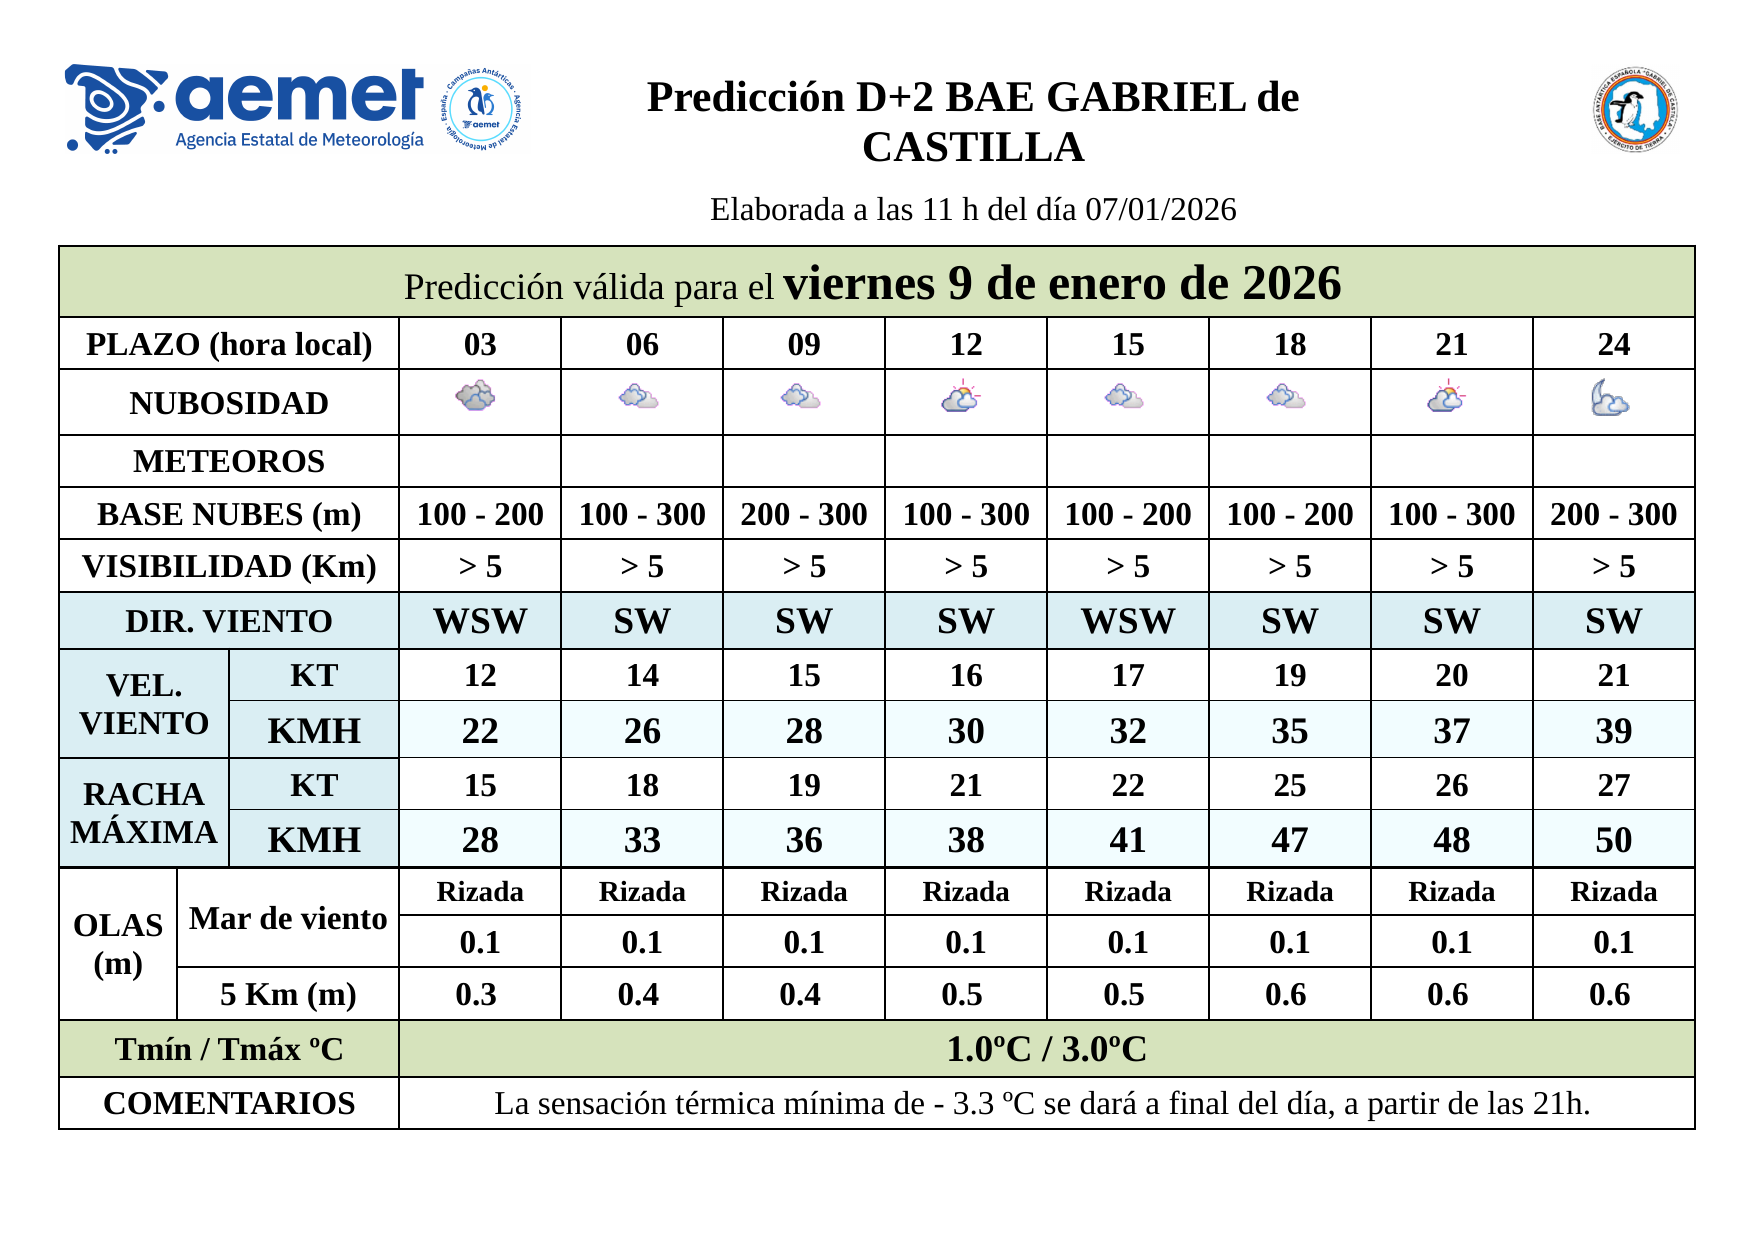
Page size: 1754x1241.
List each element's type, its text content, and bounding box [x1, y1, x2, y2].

table_cell 0.3 [400, 968, 560, 1018]
table_cell SW [1372, 593, 1532, 648]
table_cell 20 [1372, 650, 1532, 700]
table_cell 39 [1534, 701, 1694, 757]
table_cell Rizada [1372, 869, 1532, 914]
picture [615, 376, 660, 421]
table_cell 15 [1048, 318, 1208, 368]
table_cell 100 - 200 [1210, 488, 1370, 538]
picture [64, 64, 532, 154]
picture [1587, 376, 1632, 421]
table_cell 5 Km (m) [178, 968, 398, 1018]
table_cell [1048, 370, 1208, 434]
table_cell SW [724, 593, 884, 648]
table_cell WSW [400, 593, 560, 648]
table_cell 0.1 [400, 916, 560, 966]
table_cell 18 [562, 758, 722, 809]
table_cell 19 [724, 758, 884, 809]
table_cell [724, 370, 884, 434]
table_cell 48 [1372, 810, 1532, 866]
table_cell WSW [1048, 593, 1208, 648]
picture [939, 376, 984, 421]
picture [1425, 376, 1470, 421]
table_cell 0.1 [1048, 916, 1208, 966]
table_cell Rizada [724, 869, 884, 914]
table_cell 30 [886, 701, 1046, 757]
picture [1101, 376, 1146, 421]
table_cell 12 [400, 650, 560, 700]
table_cell 0.1 [1534, 916, 1694, 966]
table_cell [1534, 436, 1694, 486]
table_cell BASE NUBES (m) [60, 488, 398, 538]
table_cell SW [1534, 593, 1694, 648]
table_cell 03 [400, 318, 560, 368]
table_cell 21 [886, 758, 1046, 809]
table_cell 0.6 [1534, 968, 1694, 1018]
table_cell 0.6 [1372, 968, 1532, 1018]
table_cell 24 [1534, 318, 1694, 368]
table_cell 0.1 [562, 916, 722, 966]
table_cell La sensación térmica mínima de - 3.3 ºC se dará a final del día, a partir de las 21h. [400, 1078, 1694, 1128]
table_cell 32 [1048, 701, 1208, 757]
table_cell > 5 [1210, 540, 1370, 591]
table_cell 21 [1534, 650, 1694, 700]
table_cell 14 [562, 650, 722, 700]
table_header [1410, 59, 1694, 233]
table_cell 100 - 300 [886, 488, 1046, 538]
table_cell 28 [724, 701, 884, 757]
table_cell SW [1210, 593, 1370, 648]
table_cell VISIBILIDAD (Km) [60, 540, 398, 591]
table_cell > 5 [724, 540, 884, 591]
table_cell 0.4 [724, 968, 884, 1018]
table_cell 26 [1372, 758, 1532, 809]
table_cell 27 [1534, 758, 1694, 809]
table_cell [1048, 436, 1208, 486]
table_cell 06 [562, 318, 722, 368]
table_cell OLAS (m) [60, 869, 176, 1018]
table_cell 21 [1372, 318, 1532, 368]
table_cell 0.5 [1048, 968, 1208, 1018]
table_cell KMH [230, 810, 398, 866]
picture [777, 376, 823, 421]
table_cell > 5 [1372, 540, 1532, 591]
table_cell COMENTARIOS [60, 1078, 398, 1128]
picture [1590, 64, 1681, 154]
table_cell 36 [724, 810, 884, 866]
table_cell 0.1 [1210, 916, 1370, 966]
table_cell 22 [1048, 758, 1208, 809]
table_cell [1210, 436, 1370, 486]
table_cell [562, 370, 722, 434]
table_cell 100 - 200 [400, 488, 560, 538]
table_cell 19 [1210, 650, 1370, 700]
table_cell 15 [400, 758, 560, 809]
table_cell KMH [230, 701, 398, 757]
table_cell [886, 436, 1046, 486]
table_cell KT [230, 650, 398, 700]
table_cell 22 [400, 701, 560, 757]
table_cell Rizada [1534, 869, 1694, 914]
table_cell 0.1 [886, 916, 1046, 966]
table_cell [724, 436, 884, 486]
table_cell 16 [886, 650, 1046, 700]
table_cell 100 - 300 [562, 488, 722, 538]
table_header Predicción D+2 BAE GABRIEL de CASTILLA [537, 59, 1410, 183]
table_cell 18 [1210, 318, 1370, 368]
table_cell Elaborada a las 11 h del día 07/01/2026 [537, 183, 1410, 233]
table_cell SW [886, 593, 1046, 648]
table_cell 0.1 [724, 916, 884, 966]
table_cell Rizada [1210, 869, 1370, 914]
table_cell 0.4 [562, 968, 722, 1018]
table_header [59, 59, 537, 233]
table_cell 28 [400, 810, 560, 866]
table_cell 50 [1534, 810, 1694, 866]
table_cell Rizada [886, 869, 1046, 914]
table_cell SW [562, 593, 722, 648]
table_cell 47 [1210, 810, 1370, 866]
table_cell 100 - 300 [1372, 488, 1532, 538]
table_cell [400, 436, 560, 486]
table_cell METEOROS [60, 436, 398, 486]
table_cell > 5 [1534, 540, 1694, 591]
table_cell [886, 370, 1046, 434]
table_cell 33 [562, 810, 722, 866]
picture [453, 376, 499, 421]
table_cell 0.1 [1372, 916, 1532, 966]
table_cell 200 - 300 [724, 488, 884, 538]
table_cell Rizada [562, 869, 722, 914]
table_cell Mar de viento [178, 869, 398, 966]
table_cell [400, 370, 560, 434]
table_cell 12 [886, 318, 1046, 368]
table_cell 26 [562, 701, 722, 757]
table_cell 100 - 200 [1048, 488, 1208, 538]
table_header Predicción válida para el viernes 9 de enero de 2026 [60, 247, 1694, 316]
table_cell DIR. VIENTO [60, 593, 398, 648]
table_cell > 5 [886, 540, 1046, 591]
table_cell [1372, 436, 1532, 486]
table_cell 35 [1210, 701, 1370, 757]
table_cell Rizada [1048, 869, 1208, 914]
table_cell > 5 [1048, 540, 1208, 591]
table_cell PLAZO (hora local) [60, 318, 398, 368]
table_cell 09 [724, 318, 884, 368]
table_cell > 5 [400, 540, 560, 591]
table_cell [1210, 370, 1370, 434]
table_cell 200 - 300 [1534, 488, 1694, 538]
table_cell VEL. VIENTO [60, 650, 228, 757]
table_cell 15 [724, 650, 884, 700]
table_cell 1.0ºC / 3.0ºC [400, 1021, 1694, 1076]
table_cell [1372, 370, 1532, 434]
table_cell 0.5 [886, 968, 1046, 1018]
table_cell 41 [1048, 810, 1208, 866]
table_cell 38 [886, 810, 1046, 866]
table_cell [562, 436, 722, 486]
table_cell Rizada [400, 869, 560, 914]
table_cell RACHA MÁXIMA [60, 759, 228, 866]
picture [1263, 376, 1308, 421]
table_cell 37 [1372, 701, 1532, 757]
table_cell Tmín / Tmáx ºC [60, 1021, 398, 1076]
table_cell KT [230, 759, 398, 809]
table_cell > 5 [562, 540, 722, 591]
table_cell [1534, 370, 1694, 434]
table_cell 0.6 [1210, 968, 1370, 1018]
table_cell 25 [1210, 758, 1370, 809]
table_cell 17 [1048, 650, 1208, 700]
table_cell NUBOSIDAD [60, 370, 398, 434]
